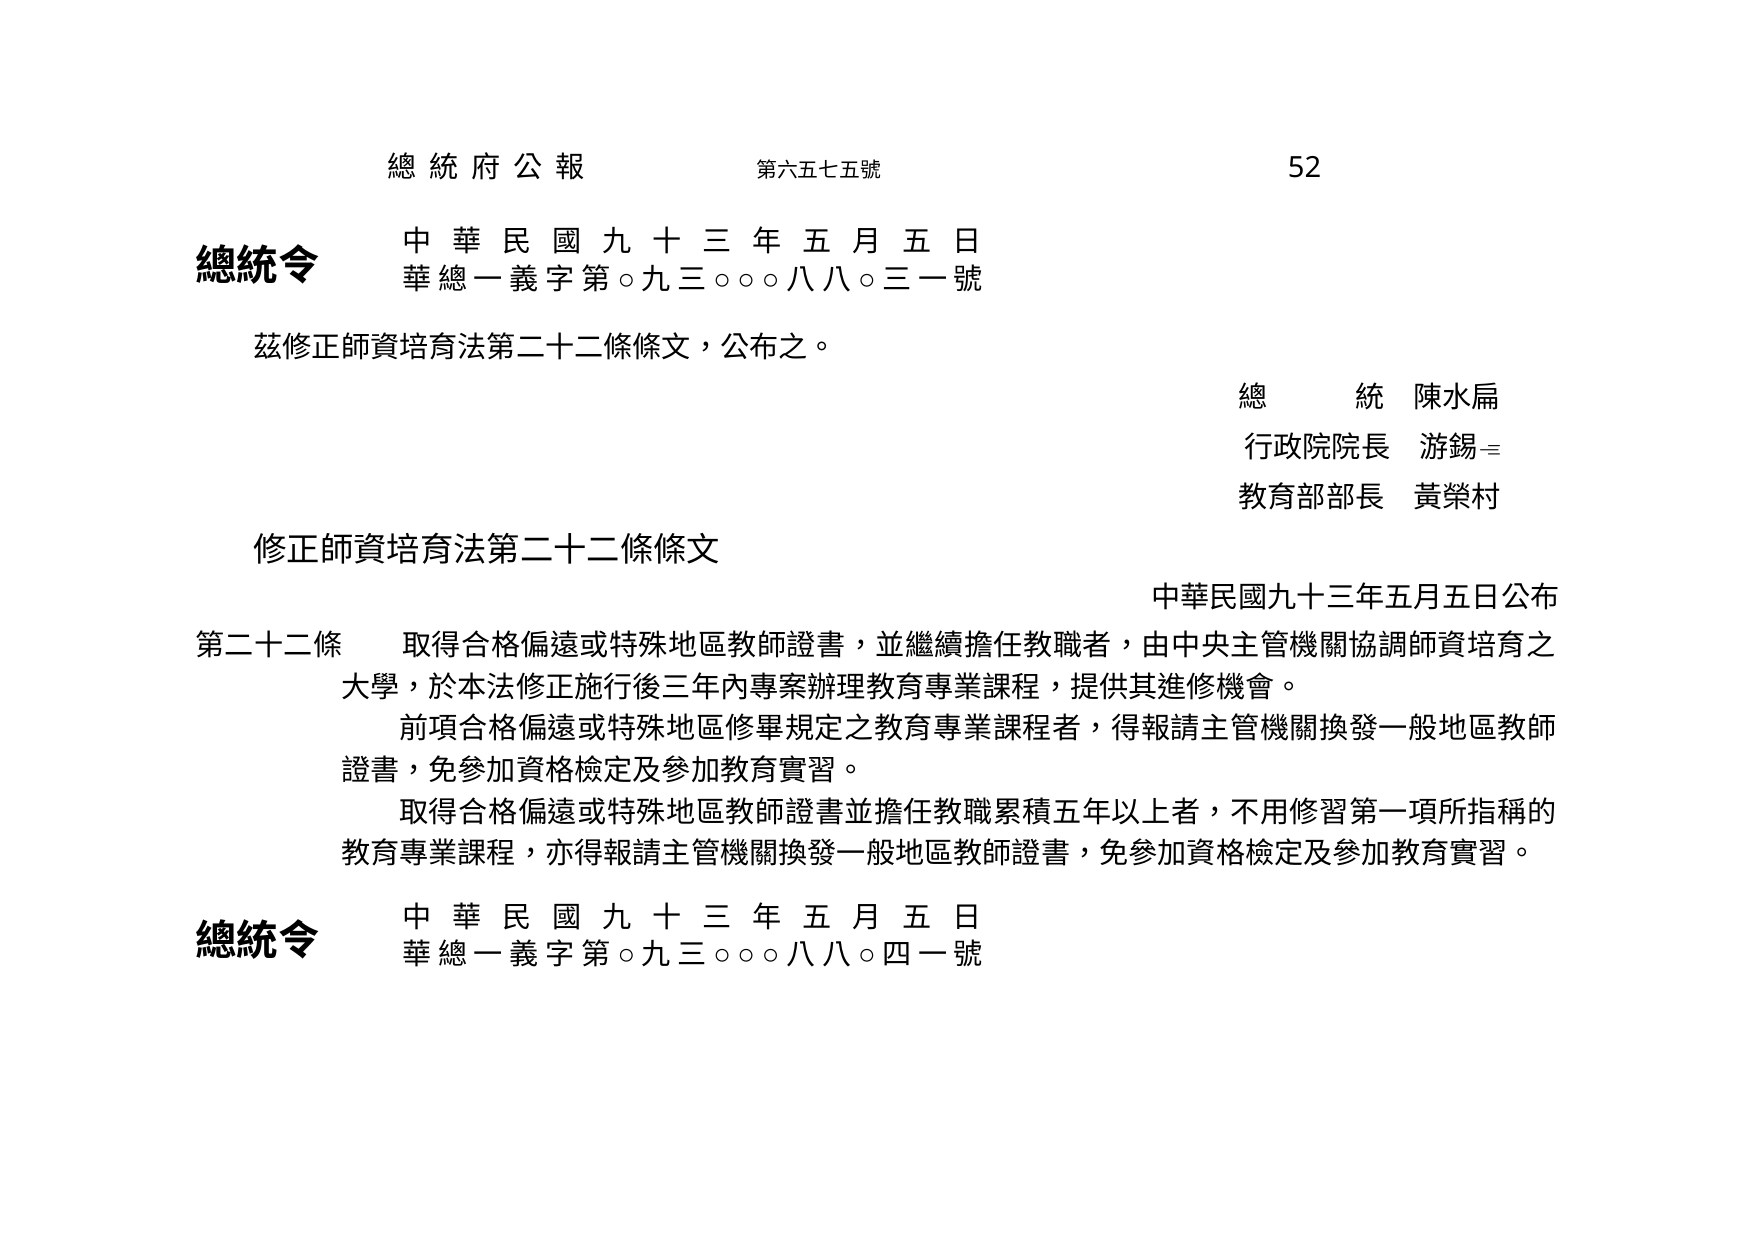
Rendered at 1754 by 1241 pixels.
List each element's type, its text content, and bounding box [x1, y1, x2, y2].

table_header 中華民國九十三年五月五日 華總一義字第○九三○○○八八○三一號 [399, 222, 986, 328]
text 前項合格偏遠或特殊地區修畢規定之教育專業課程者，得報請主管機關換發一般地區教師證書，免參加資格檢定及參加教育實習。 [341, 705, 1559, 789]
table_header 總統令 [192, 222, 399, 328]
table_header 中華民國九十三年五月五日 華總一義字第○九三○○○八八○四一號 [399, 897, 986, 1003]
text 總 統 陳水扁 [195, 378, 1501, 415]
text 行政院院長 游錫 [195, 428, 1501, 465]
text 教育部部長 黃榮村 [195, 478, 1501, 515]
text 取得合格偏遠或特殊地區教師證書並擔任教職累積五年以上者，不用修習第一項所指稱的教育專業課程，亦得報請主管機關換發一般地區教師證書，免參加資格檢定及參加教育實習。 [341, 789, 1559, 872]
text 修正師資培育法第二十二條條文 [253, 528, 1559, 569]
text 茲修正師資培育法第二十二條條文，公布之。 [195, 328, 1559, 365]
text 中華民國九十三年五月五日公布 [195, 577, 1559, 614]
text 第二十二條 取得合格偏遠或特殊地區教師證書，並繼續擔任教職者，由中央主管機關協調師資培育之大學，於本法修正施行後三年內專案辦理教育專業課程，提供其進修機會。 [195, 622, 1559, 705]
table_header 總統令 [192, 897, 399, 1003]
